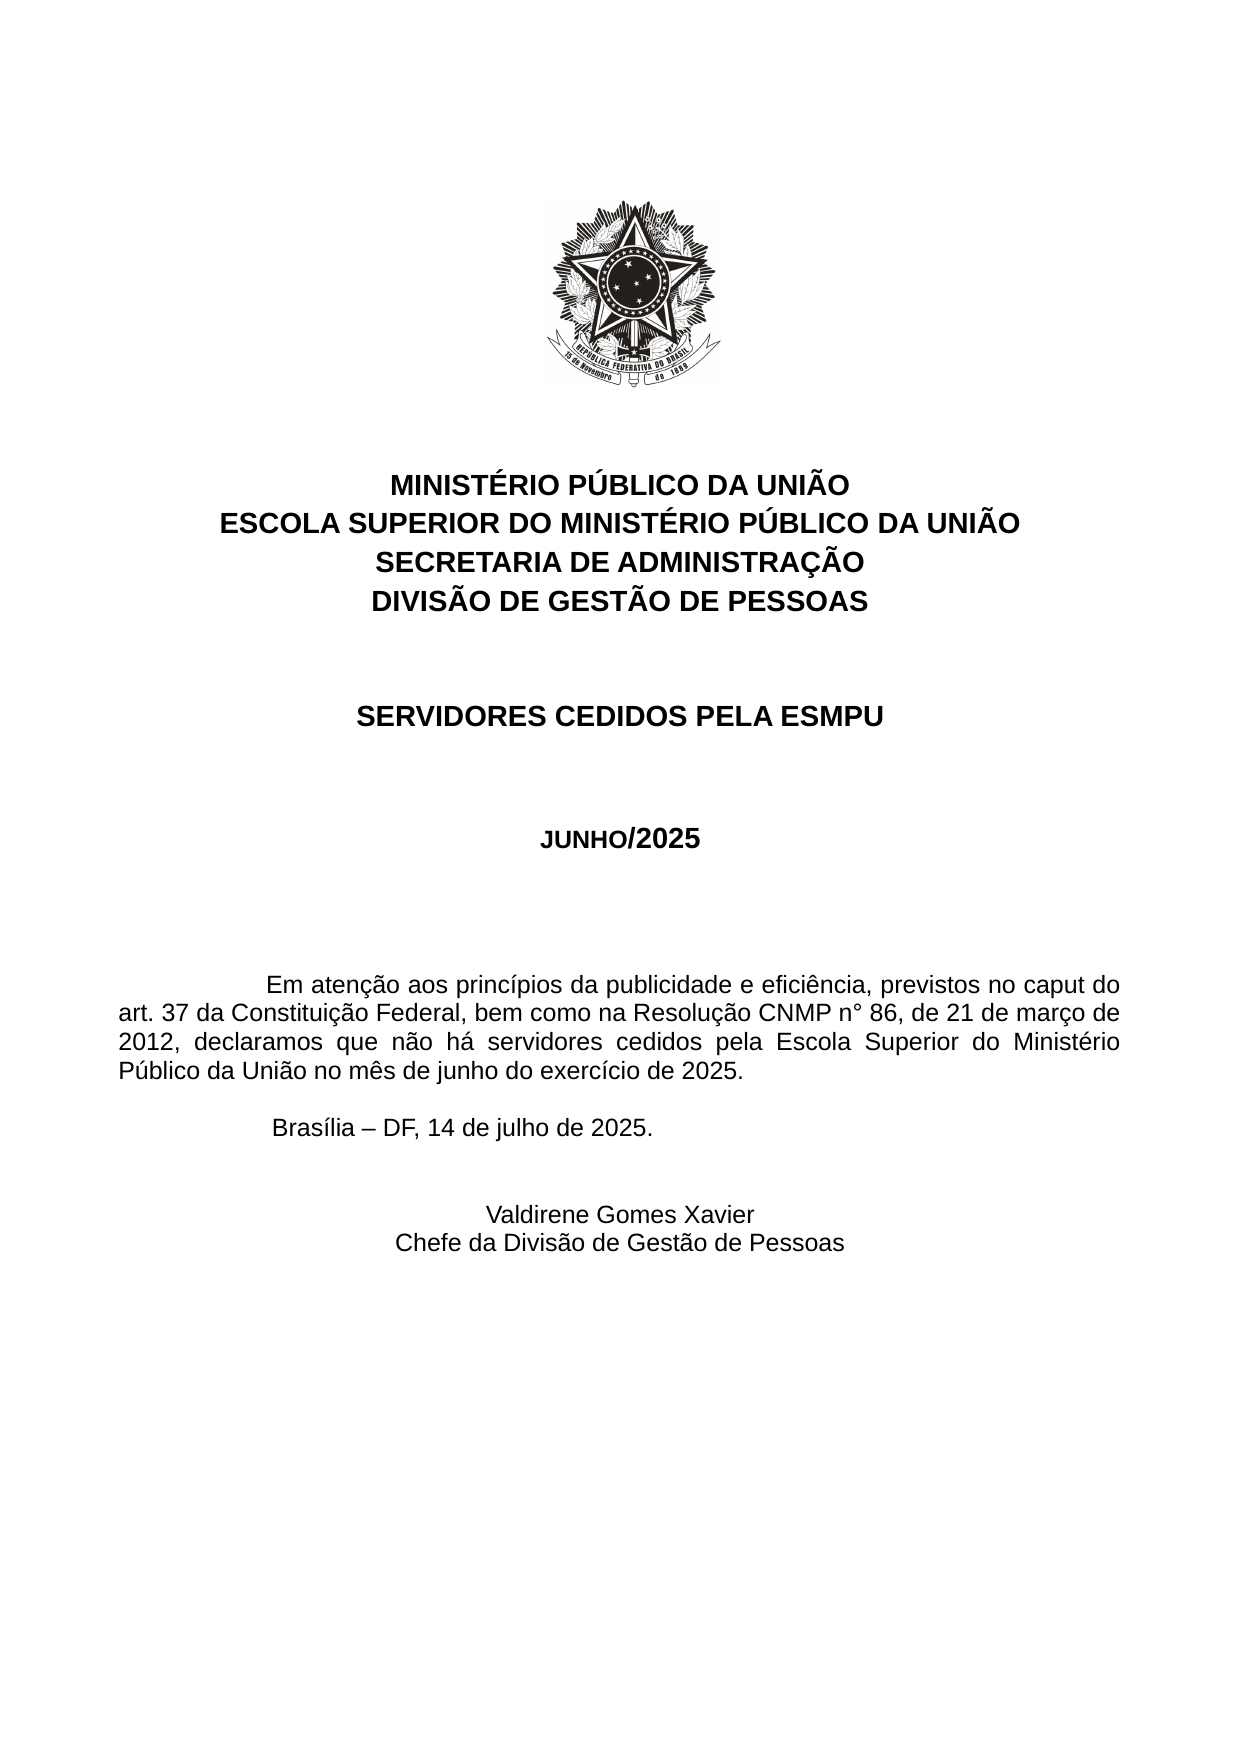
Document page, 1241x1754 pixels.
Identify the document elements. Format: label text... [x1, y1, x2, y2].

text Em atenção aos princípios da publicidade e eficiência, previstos no caput do art. 37 da Constituição Federal, bem como na Resolução CNMP n° 86, de 21 de março de 2012, declaramos que não há servidores cedidos pela Escola Superior do Ministério Público da União no mês de junho do exercício de 2025. [118, 969, 1122, 1084]
text Brasília – DF, 14 de julho de 2025. [118, 1113, 1122, 1142]
text Chefe da Divisão de Gestão de Pessoas [118, 1228, 1122, 1257]
text JUNHO/2025 [118, 821, 1122, 854]
text ESCOLA SUPERIOR DO MINISTÉRIO PÚBLICO DA UNIÃO [118, 506, 1122, 540]
text MINISTÉRIO PÚBLICO DA UNIÃO [118, 468, 1122, 501]
text SECRETARIA DE ADMINISTRAÇÃO [118, 545, 1122, 578]
text SERVIDORES CEDIDOS PELA ESMPU [118, 699, 1122, 733]
text Valdirene Gomes Xavier [118, 1199, 1122, 1228]
text DIVISÃO DE GESTÃO DE PESSOAS [118, 583, 1122, 617]
